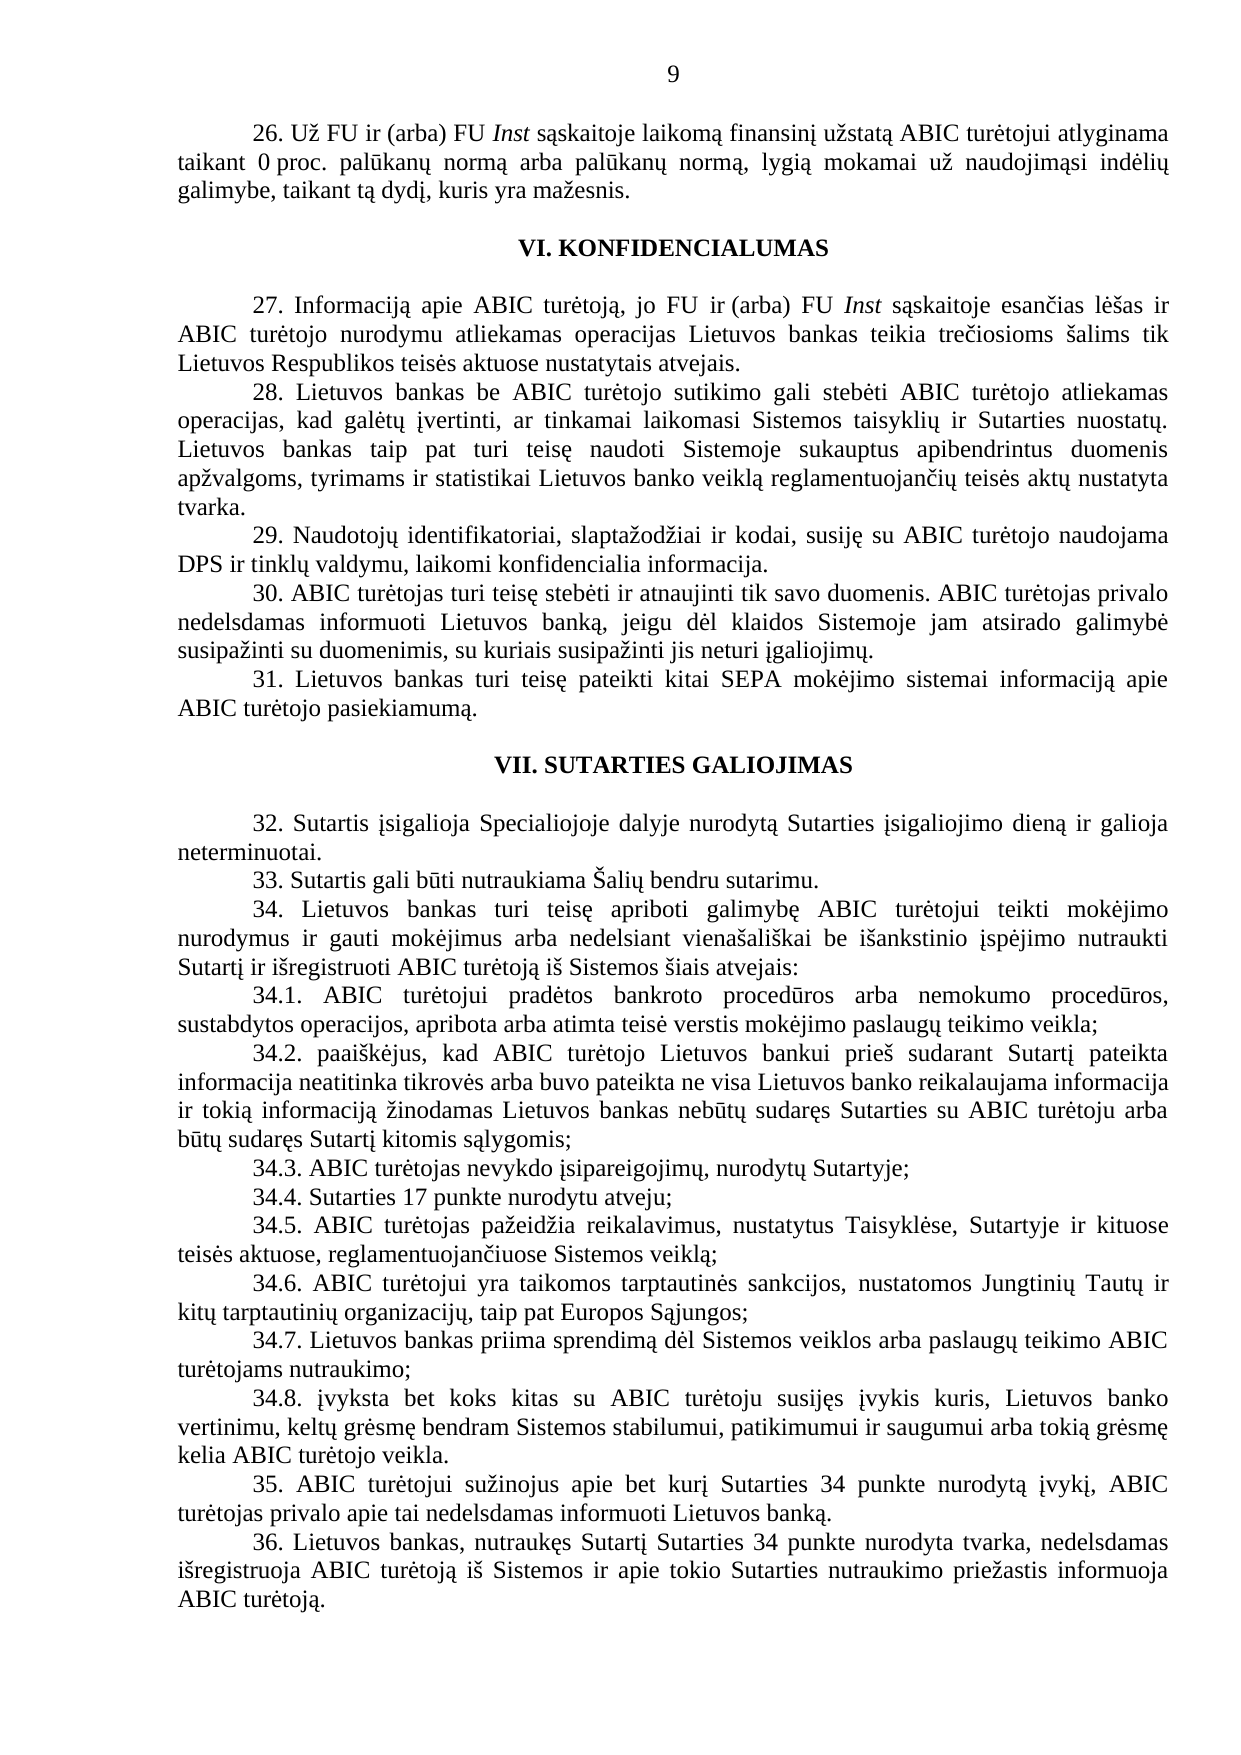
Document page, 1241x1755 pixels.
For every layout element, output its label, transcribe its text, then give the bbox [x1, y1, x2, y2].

text 33. Sutartis gali būti nutraukiama Šalių bendru sutarimu. [177, 866, 1169, 894]
text 35. ABIC turėtojui sužinojus apie bet kurį Sutarties 34 punkte nurodytą įvykį, ABIC turėtojas privalo apie tai nedelsdamas informuoti Lietuvos banką. [177, 1469, 1169, 1527]
text 34.5. ABIC turėtojas pažeidžia reikalavimus, nustatytus Taisyklėse, Sutartyje ir kituose teisės aktuose, reglamentuojančiuose Sistemos veiklą; [177, 1211, 1169, 1268]
text 34.1. ABIC turėtojui pradėtos bankroto procedūros arba nemokumo procedūros, sustabdytos operacijos, apribota arba atimta teisė verstis mokėjimo paslaugų teikimo veikla; [177, 981, 1169, 1038]
text 26. Už FU ir (arba) FU Inst sąskaitoje laikomą finansinį užstatą ABIC turėtojui atlyginama taikant 0 proc. palūkanų normą arba palūkanų normą, lygią mokamai už naudojimąsi indėlių galimybe, taikant tą dydį, kuris yra mažesnis. [177, 118, 1169, 204]
text 28. Lietuvos bankas be ABIC turėtojo sutikimo gali stebėti ABIC turėtojo atliekamas operacijas, kad galėtų įvertinti, ar tinkamai laikomasi Sistemos taisyklių ir Sutarties nuostatų. Lietuvos bankas taip pat turi teisę naudoti Sistemoje sukauptus apibendrintus duomenis apžvalgoms, tyrimams ir statistikai Lietuvos banko veiklą reglamentuojančių teisės aktų nustatyta tvarka. [177, 377, 1169, 521]
text 34. Lietuvos bankas turi teisę apriboti galimybę ABIC turėtojui teikti mokėjimo nurodymus ir gauti mokėjimus arba nedelsiant vienašališkai be išankstinio įspėjimo nutraukti Sutartį ir išregistruoti ABIC turėtoją iš Sistemos šiais atvejais: [177, 894, 1169, 981]
text 27. Informaciją apie ABIC turėtoją, jo FU ir (arba) FU Inst sąskaitoje esančias lėšas ir ABIC turėtojo nurodymu atliekamas operacijas Lietuvos bankas teikia trečiosioms šalims tik Lietuvos Respublikos teisės aktuose nustatytais atvejais. [177, 291, 1169, 377]
text 34.6. ABIC turėtojui yra taikomos tarptautinės sankcijos, nustatomos Jungtinių Tautų ir kitų tarptautinių organizacijų, taip pat Europos Sąjungos; [177, 1268, 1169, 1326]
text 34.7. Lietuvos bankas priima sprendimą dėl Sistemos veiklos arba paslaugų teikimo ABIC turėtojams nutraukimo; [177, 1326, 1169, 1383]
text VII. SUTARTIES GALIOJIMAS [177, 751, 1169, 779]
text 34.8. įvyksta bet koks kitas su ABIC turėtoju susijęs įvykis kuris, Lietuvos banko vertinimu, keltų grėsmę bendram Sistemos stabilumui, patikimumui ir saugumui arba tokią grėsmę kelia ABIC turėtojo veikla. [177, 1383, 1169, 1469]
text 31. Lietuvos bankas turi teisę pateikti kitai SEPA mokėjimo sistemai informaciją apie ABIC turėtojo pasiekiamumą. [177, 664, 1169, 722]
text VI. KONFIDENCIALUMAS [177, 233, 1169, 262]
text 36. Lietuvos bankas, nutraukęs Sutartį Sutarties 34 punkte nurodyta tvarka, nedelsdamas išregistruoja ABIC turėtoją iš Sistemos ir apie tokio Sutarties nutraukimo priežastis informuoja ABIC turėtoją. [177, 1527, 1169, 1613]
text 34.4. Sutarties 17 punkte nurodytu atveju; [177, 1182, 1169, 1211]
text 34.3. ABIC turėtojas nevykdo įsipareigojimų, nurodytų Sutartyje; [177, 1153, 1169, 1182]
text 32. Sutartis įsigalioja Specialiojoje dalyje nurodytą Sutarties įsigaliojimo dieną ir galioja neterminuotai. [177, 808, 1169, 866]
text 34.2. paaiškėjus, kad ABIC turėtojo Lietuvos bankui prieš sudarant Sutartį pateikta informacija neatitinka tikrovės arba buvo pateikta ne visa Lietuvos banko reikalaujama informacija ir tokią informaciją žinodamas Lietuvos bankas nebūtų sudaręs Sutarties su ABIC turėtoju arba būtų sudaręs Sutartį kitomis sąlygomis; [177, 1038, 1169, 1153]
text 29. Naudotojų identifikatoriai, slaptažodžiai ir kodai, susiję su ABIC turėtojo naudojama DPS ir tinklų valdymu, laikomi konfidencialia informacija. [177, 521, 1169, 578]
text 30. ABIC turėtojas turi teisę stebėti ir atnaujinti tik savo duomenis. ABIC turėtojas privalo nedelsdamas informuoti Lietuvos banką, jeigu dėl klaidos Sistemoje jam atsirado galimybė susipažinti su duomenimis, su kuriais susipažinti jis neturi įgaliojimų. [177, 578, 1169, 664]
